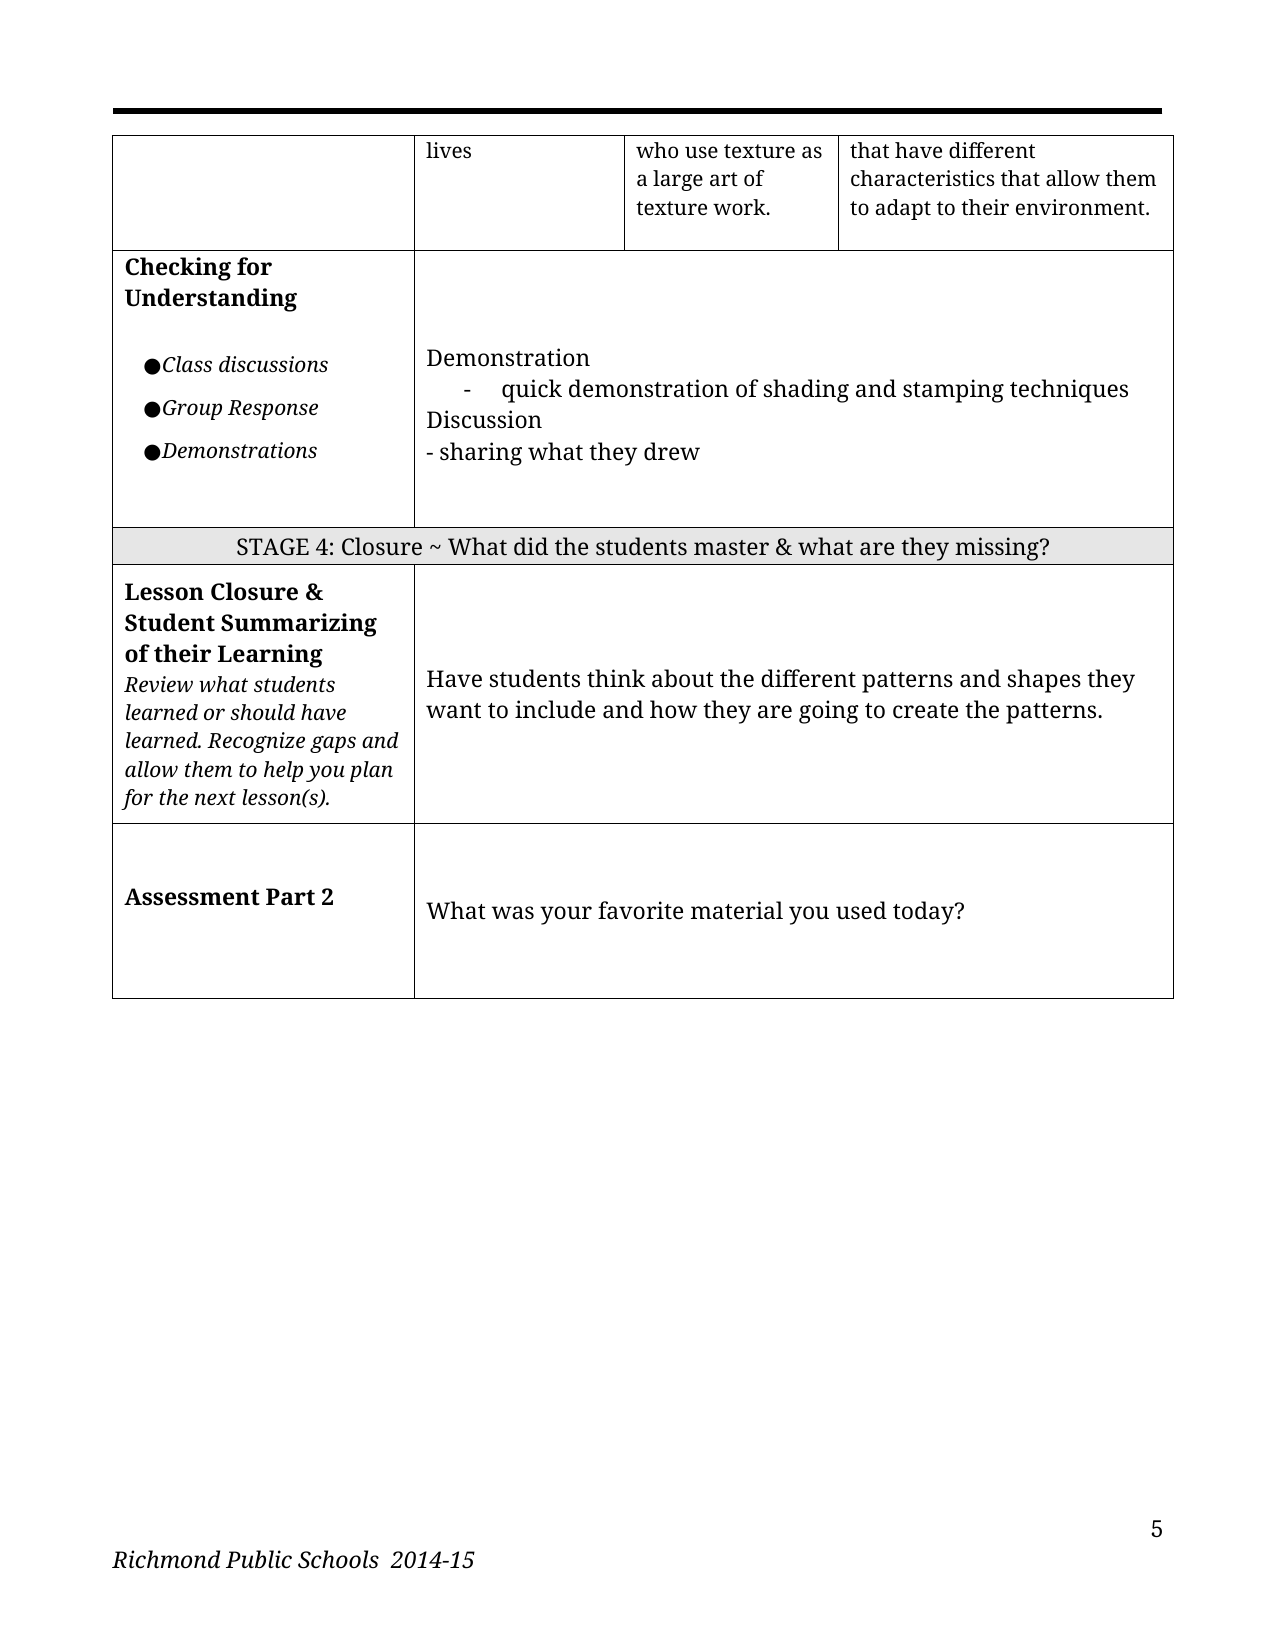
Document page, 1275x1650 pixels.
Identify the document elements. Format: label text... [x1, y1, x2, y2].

table_cell Demonstration quick demonstration of shading and stamping techniques Discussion - sharing what they drew [415, 251, 1173, 527]
table_cell who use texture as a large art of texture work. [625, 136, 838, 250]
table_cell [113, 136, 414, 250]
table_cell STAGE 4: Closure ~ What did the students master & what are they missing? [113, 528, 1173, 564]
table_cell that have different characteristics that allow them to adapt to their environment. [839, 136, 1173, 250]
table_cell Have students think about the different patterns and shapes they want to include and how they are going to create the patterns. [415, 565, 1173, 823]
table_cell Checking for Understanding Class discussions Group Response Demonstrations [113, 251, 414, 527]
table_cell lives [415, 136, 624, 250]
table_cell Assessment Part 2 [113, 824, 414, 998]
table_cell Lesson Closure & Student Summarizing of their Learning Review what students learned or should have learned. Recognize gaps and allow them to help you plan for the next lesson(s). [113, 565, 414, 823]
table_cell What was your favorite material you used today? [415, 824, 1173, 998]
